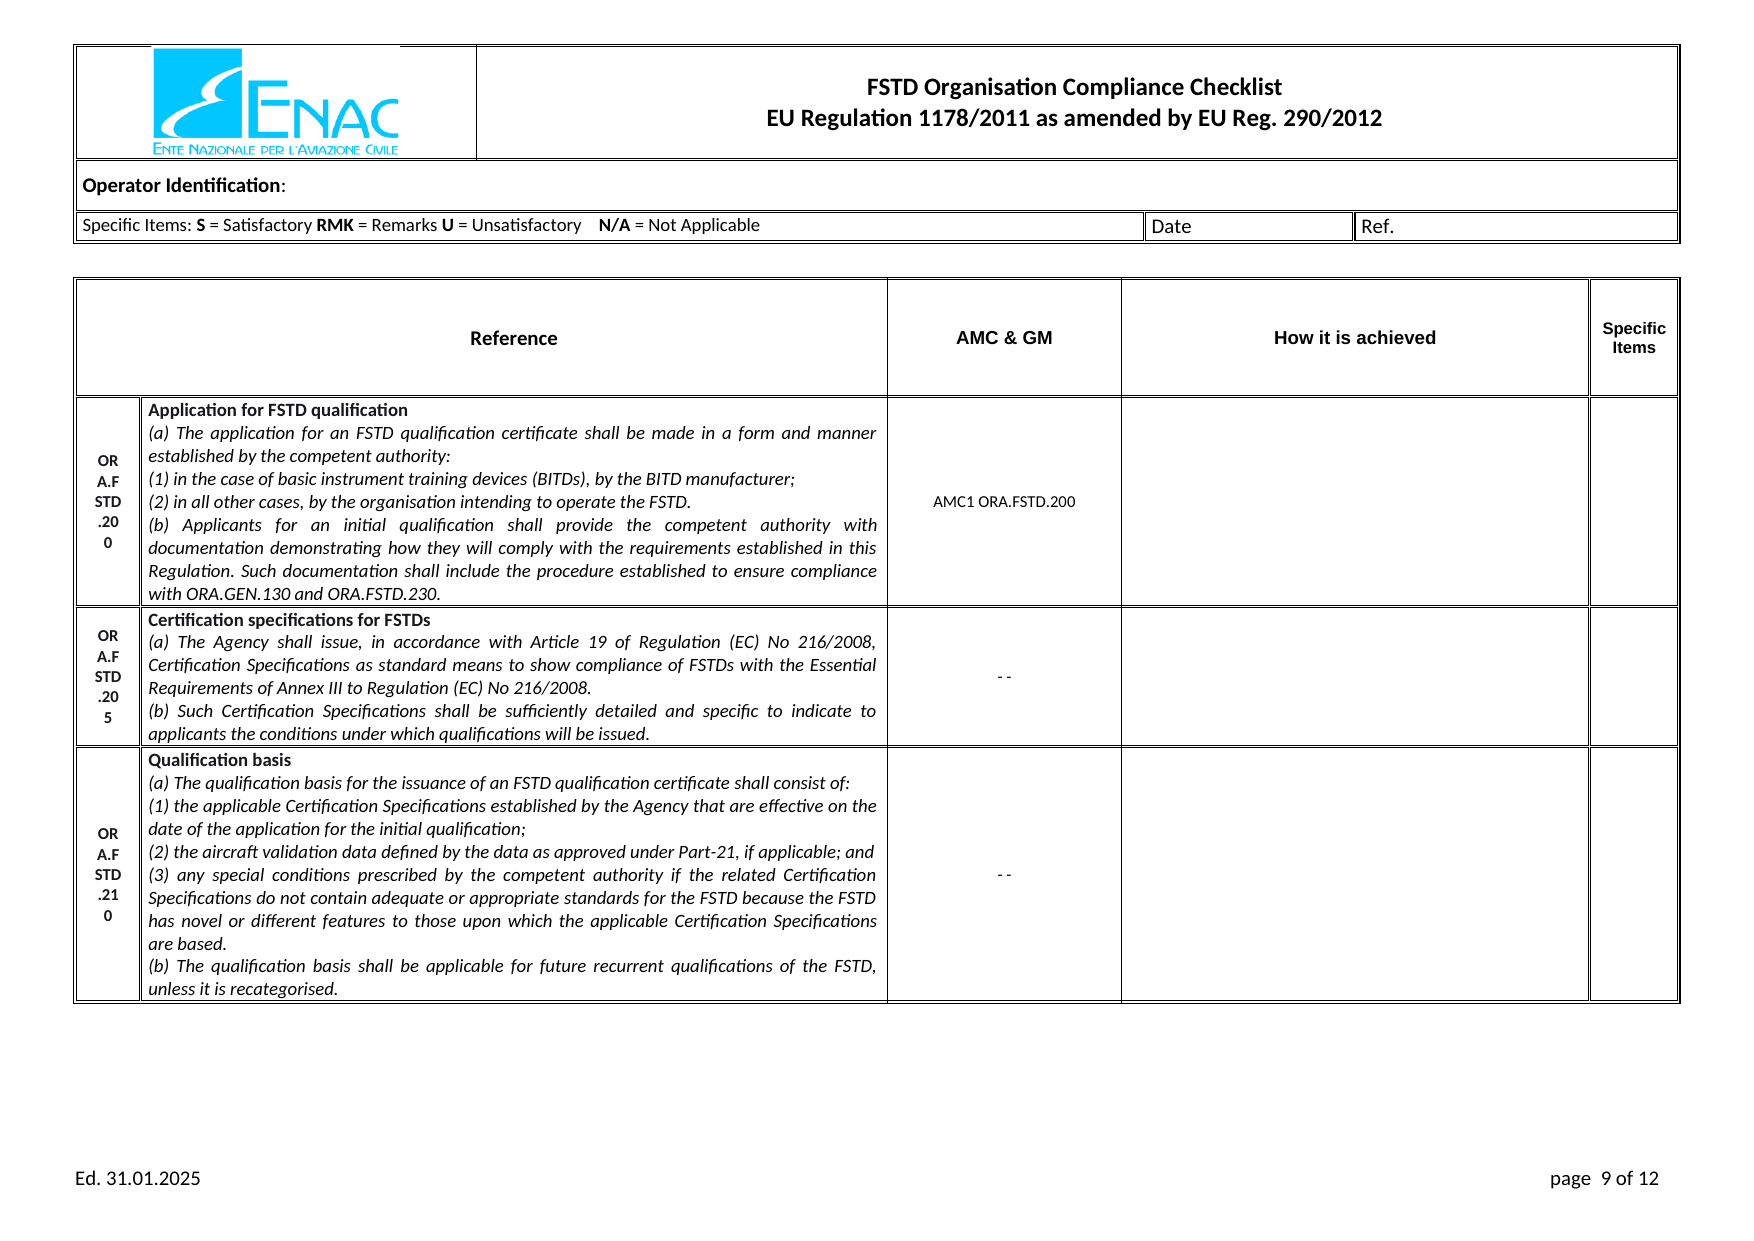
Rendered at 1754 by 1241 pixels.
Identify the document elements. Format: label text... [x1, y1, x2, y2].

table_cell [1122, 608, 1588, 745]
table_header AMC & GM [888, 280, 1121, 395]
table_header How it is achieved [1122, 280, 1588, 395]
table_cell ORA.FSTD.200 [77, 398, 139, 604]
table_cell [1591, 748, 1677, 1000]
table_cell [1591, 398, 1677, 604]
table_cell [1122, 748, 1588, 1000]
table_header [77, 280, 141, 395]
table_cell Application for FSTD qualification (a) The application for an FSTD qualification certificate shall be made in a form and manner established by the competent authority: (1) in the case of basic instrument training devices (BITDs), by the BITD manufacturer; (2) in all other cases, by the organisation intending to operate the FSTD. (b) Applicants for an initial qualification shall provide the competent authority with documentation demonstrating how they will comply with the requirements established in this Regulation. Such documentation shall include the procedure established to ensure compliance with ORA.GEN.130 and ORA.FSTD.230. [142, 398, 887, 604]
table_cell [1591, 608, 1677, 745]
table_cell Certification specifications for FSTDs (a) The Agency shall issue, in accordance with Article 19 of Regulation (EC) No 216/2008, Certification Specifications as standard means to show compliance of FSTDs with the Essential Requirements of Annex III to Regulation (EC) No 216/2008. (b) Such Certification Specifications shall be sufficiently detailed and specific to indicate to applicants the conditions under which qualifications will be issued. [142, 608, 887, 745]
table_cell AMC1 ORA.FSTD.200 [888, 398, 1121, 604]
table_header Specific Items [1591, 280, 1677, 395]
table_cell ORA.FSTD.210 [77, 748, 139, 1000]
table_cell Qualification basis (a) The qualification basis for the issuance of an FSTD qualification certificate shall consist of: (1) the applicable Certification Specifications established by the Agency that are effective on the date of the application for the initial qualification; (2) the aircraft validation data defined by the data as approved under Part-21, if applicable; and (3) any special conditions prescribed by the competent authority if the related Certification Specifications do not contain adequate or appropriate standards for the FSTD because the FSTD has novel or different features to those upon which the applicable Certification Specifications are based. (b) The qualification basis shall be applicable for future recurrent qualifications of the FSTD, unless it is recategorised. [142, 748, 887, 1000]
table_cell ORA.FSTD.205 [77, 608, 139, 745]
table_cell [1122, 398, 1588, 604]
table_cell - - [888, 608, 1121, 745]
table_header Reference [141, 280, 887, 395]
table_cell - - [888, 748, 1121, 1000]
